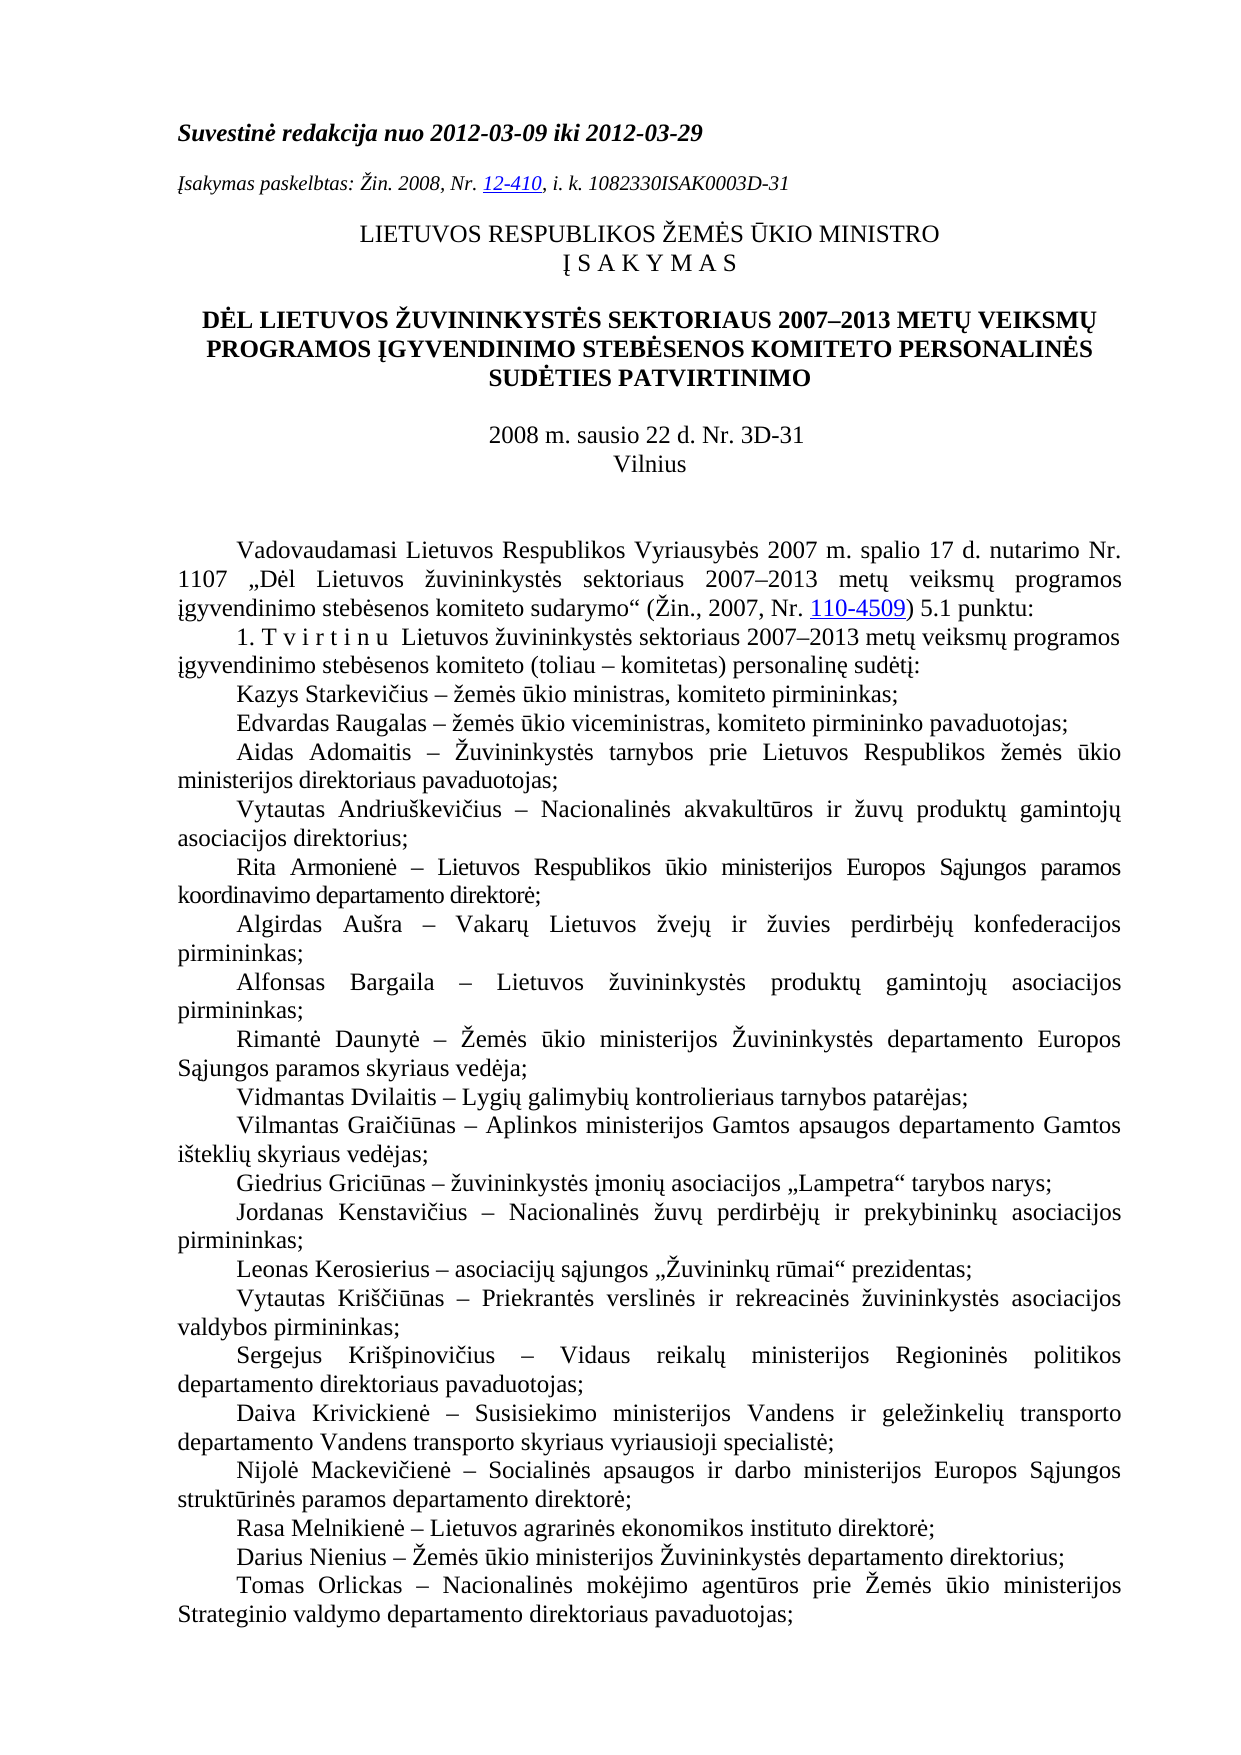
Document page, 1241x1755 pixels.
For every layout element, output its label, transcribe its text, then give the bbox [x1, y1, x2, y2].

text Rasa Melnikienė – Lietuvos agrarinės ekonomikos instituto direktorė; [177, 1513, 1122, 1542]
text Edvardas Raugalas – žemės ūkio viceministras, komiteto pirmininko pavaduotojas; [177, 708, 1122, 737]
text 1. T v i r t i n u Lietuvos žuvininkystės sektoriaus 2007–2013 metų veiksmų programos įgyvendinimo stebėsenos komiteto (toliau – komitetas) personalinę sudėtį: [177, 622, 1122, 679]
text Vilmantas Graičiūnas – Aplinkos ministerijos Gamtos apsaugos departamento Gamtos išteklių skyriaus vedėjas; [177, 1110, 1122, 1168]
text Rimantė Daunytė – Žemės ūkio ministerijos Žuvininkystės departamento Europos Sąjungos paramos skyriaus vedėja; [177, 1024, 1122, 1082]
text LIETUVOS RESPUBLIKOS ŽEMĖS ŪKIO MINISTRO [177, 219, 1122, 248]
text Leonas Kerosierius – asociacijų sąjungos „Žuvininkų rūmai“ prezidentas; [177, 1254, 1122, 1283]
text Suvestinė redakcija nuo 2012-03-09 iki 2012-03-29 [177, 118, 1122, 147]
text Vilnius [177, 449, 1122, 478]
text Vadovaudamasi Lietuvos Respublikos Vyriausybės 2007 m. spalio 17 d. nutarimo Nr. 1107 „Dėl Lietuvos žuvininkystės sektoriaus 2007–2013 metų veiksmų programos įgyvendinimo stebėsenos komiteto sudarymo“ (Žin., 2007, Nr. 110-4509) 5.1 punktu: [177, 535, 1122, 622]
text Rita Armonienė – Lietuvos Respublikos ūkio ministerijos Europos Sąjungos paramos koordinavimo departamento direktorė; [177, 852, 1122, 909]
text Vytautas Kriščiūnas – Priekrantės verslinės ir rekreacinės žuvininkystės asociacijos valdybos pirmininkas; [177, 1283, 1122, 1340]
text 2008 m. sausio 22 d. Nr. 3D-31 [177, 420, 1122, 449]
text ĮSAKYMAS [177, 248, 1122, 277]
text Vidmantas Dvilaitis – Lygių galimybių kontrolieriaus tarnybos patarėjas; [177, 1082, 1122, 1110]
text DĖL LIETUVOS ŽUVININKYSTĖS SEKTORIAUS 2007–2013 METŲ VEIKSMŲ PROGRAMOS ĮGYVENDINIMO STEBĖSENOS KOMITETO PERSONALINĖS SUDĖTIES PATVIRTINIMO [177, 305, 1122, 392]
text Giedrius Griciūnas – žuvininkystės įmonių asociacijos „Lampetra“ tarybos narys; [177, 1168, 1122, 1197]
text Algirdas Aušra – Vakarų Lietuvos žvejų ir žuvies perdirbėjų konfederacijos pirmininkas; [177, 909, 1122, 967]
text Nijolė Mackevičienė – Socialinės apsaugos ir darbo ministerijos Europos Sąjungos struktūrinės paramos departamento direktorė; [177, 1455, 1122, 1513]
text Kazys Starkevičius – žemės ūkio ministras, komiteto pirmininkas; [177, 679, 1122, 708]
text Įsakymas paskelbtas: Žin. 2008, Nr. 12-410, i. k. 1082330ISAK0003D-31 [177, 171, 1122, 195]
text Vytautas Andriuškevičius – Nacionalinės akvakultūros ir žuvų produktų gamintojų asociacijos direktorius; [177, 794, 1122, 852]
text Sergejus Krišpinovičius – Vidaus reikalų ministerijos Regioninės politikos departamento direktoriaus pavaduotojas; [177, 1340, 1122, 1398]
text Aidas Adomaitis – Žuvininkystės tarnybos prie Lietuvos Respublikos žemės ūkio ministerijos direktoriaus pavaduotojas; [177, 737, 1122, 794]
text Daiva Krivickienė – Susisiekimo ministerijos Vandens ir geležinkelių transporto departamento Vandens transporto skyriaus vyriausioji specialistė; [177, 1398, 1122, 1455]
text Tomas Orlickas – Nacionalinės mokėjimo agentūros prie Žemės ūkio ministerijos Strateginio valdymo departamento direktoriaus pavaduotojas; [177, 1570, 1122, 1628]
text Darius Nienius – Žemės ūkio ministerijos Žuvininkystės departamento direktorius; [177, 1542, 1122, 1570]
text Jordanas Kenstavičius – Nacionalinės žuvų perdirbėjų ir prekybininkų asociacijos pirmininkas; [177, 1197, 1122, 1254]
text Alfonsas Bargaila – Lietuvos žuvininkystės produktų gamintojų asociacijos pirmininkas; [177, 967, 1122, 1024]
